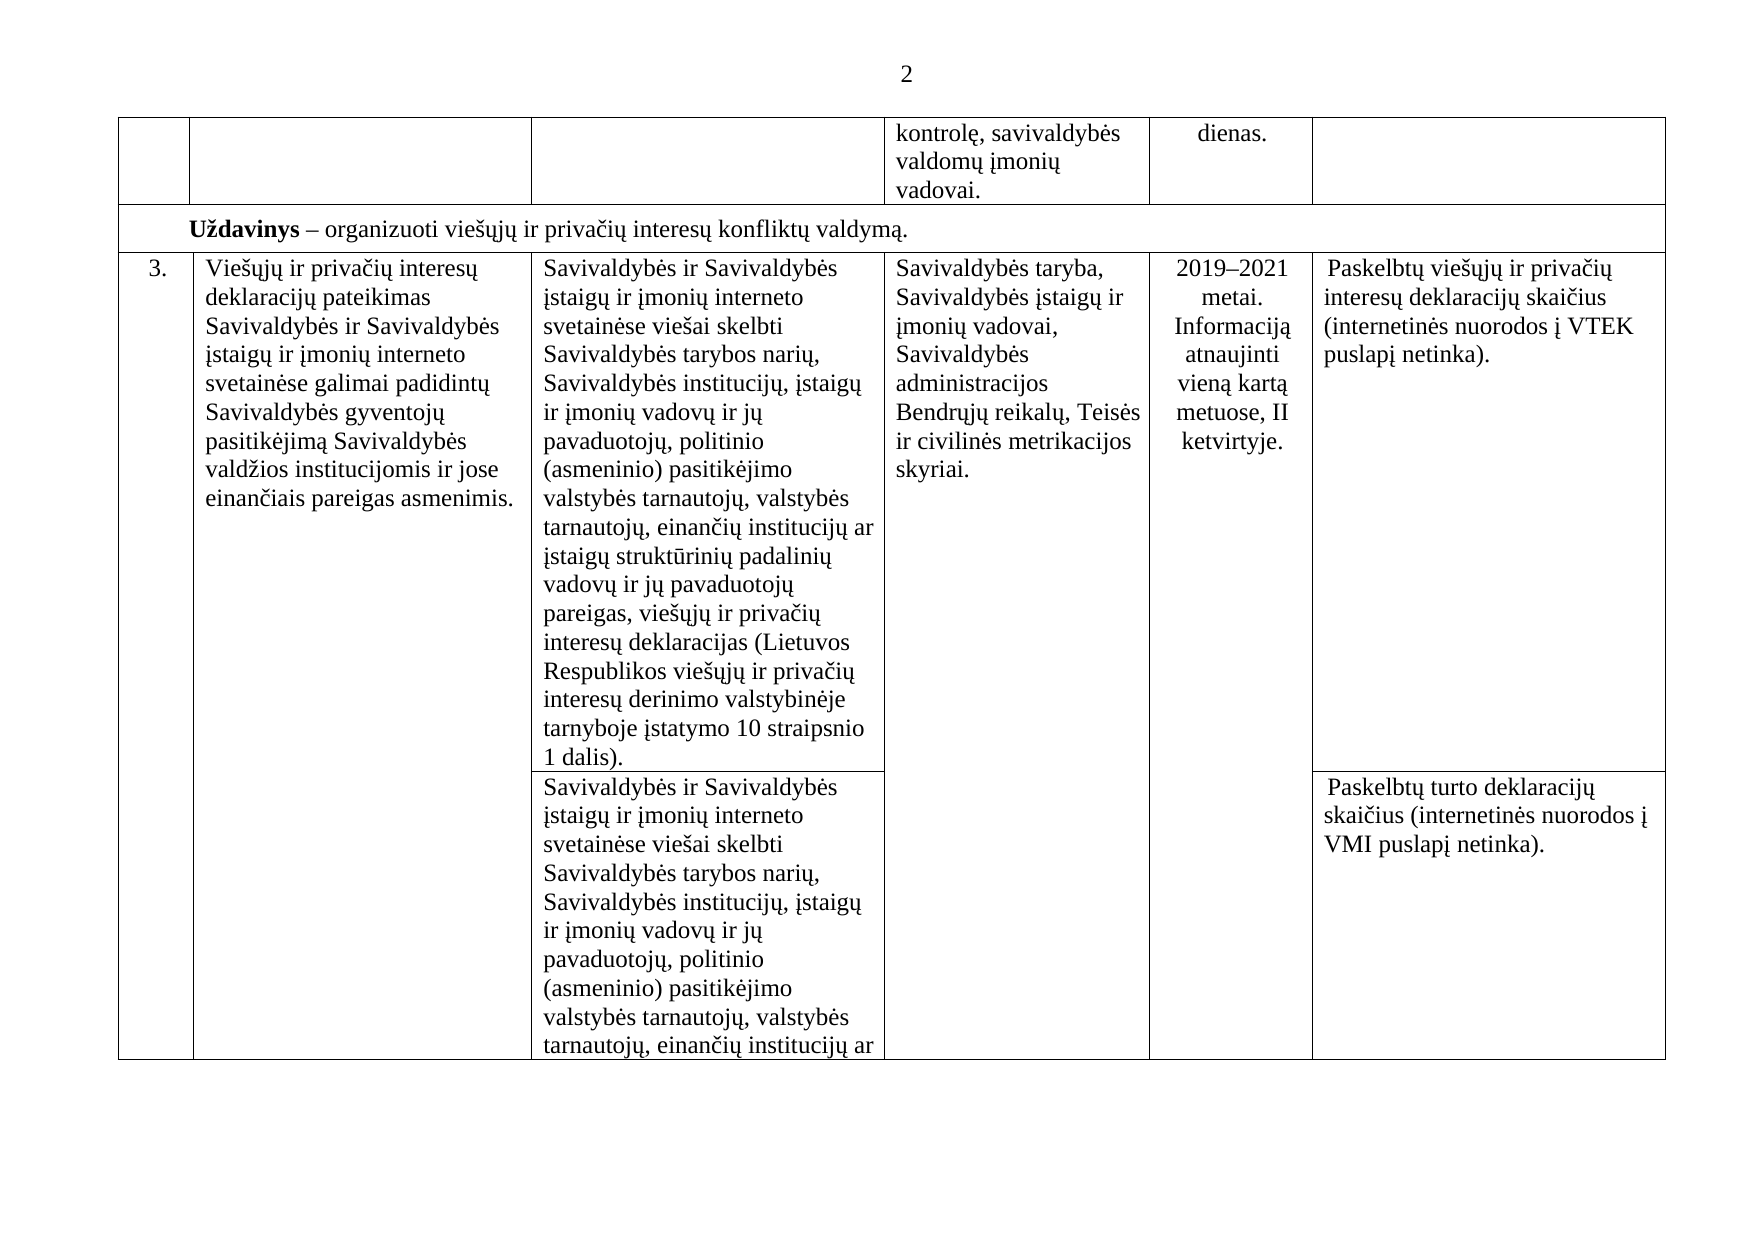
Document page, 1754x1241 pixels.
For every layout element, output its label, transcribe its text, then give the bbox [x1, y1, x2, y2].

table_cell Uždavinys – organizuoti viešųjų ir privačių interesų konfliktų valdymą. [119, 205, 1665, 252]
table_cell Savivaldybės ir Savivaldybės įstaigų ir įmonių interneto svetainėse viešai skelbti Savivaldybės tarybos narių, Savivaldybės institucijų, įstaigų ir įmonių vadovų ir jų pavaduotojų, politinio (asmeninio) pasitikėjimo valstybės tarnautojų, valstybės tarnautojų, einančių institucijų ar [532, 772, 884, 1059]
table_cell Paskelbtų viešųjų ir privačių interesų deklaracijų skaičius (internetinės nuorodos į VTEK puslapį netinka). [1313, 253, 1665, 771]
table_cell dienas. [1150, 118, 1312, 204]
table_cell [532, 118, 884, 204]
table_cell [190, 118, 531, 204]
table_cell [1313, 118, 1665, 204]
table_cell Viešųjų ir privačių interesų deklaracijų pateikimas Savivaldybės ir Savivaldybės įstaigų ir įmonių interneto svetainėse galimai padidintų Savivaldybės gyventojų pasitikėjimą Savivaldybės valdžios institucijomis ir jose einančiais pareigas asmenimis. [194, 253, 531, 1059]
table_cell 3. [119, 253, 193, 1059]
table_cell Paskelbtų turto deklaracijų skaičius (internetinės nuorodos į VMI puslapį netinka). [1313, 772, 1665, 1059]
table_cell Savivaldybės taryba, Savivaldybės įstaigų ir įmonių vadovai, Savivaldybės administracijos Bendrųjų reikalų, Teisės ir civilinės metrikacijos skyriai. [885, 253, 1149, 1059]
table_cell Savivaldybės ir Savivaldybės įstaigų ir įmonių interneto svetainėse viešai skelbti Savivaldybės tarybos narių, Savivaldybės institucijų, įstaigų ir įmonių vadovų ir jų pavaduotojų, politinio (asmeninio) pasitikėjimo valstybės tarnautojų, valstybės tarnautojų, einančių institucijų ar įstaigų struktūrinių padalinių vadovų ir jų pavaduotojų pareigas, viešųjų ir privačių interesų deklaracijas (Lietuvos Respublikos viešųjų ir privačių interesų derinimo valstybinėje tarnyboje įstatymo 10 straipsnio 1 dalis). [532, 253, 884, 771]
table_cell 2019‒2021 metai. Informaciją atnaujinti vieną kartą metuose, II ketvirtyje. [1150, 253, 1312, 1059]
table_cell [119, 118, 189, 204]
table_cell kontrolę, savivaldybės valdomų įmonių vadovai. [885, 118, 1149, 204]
